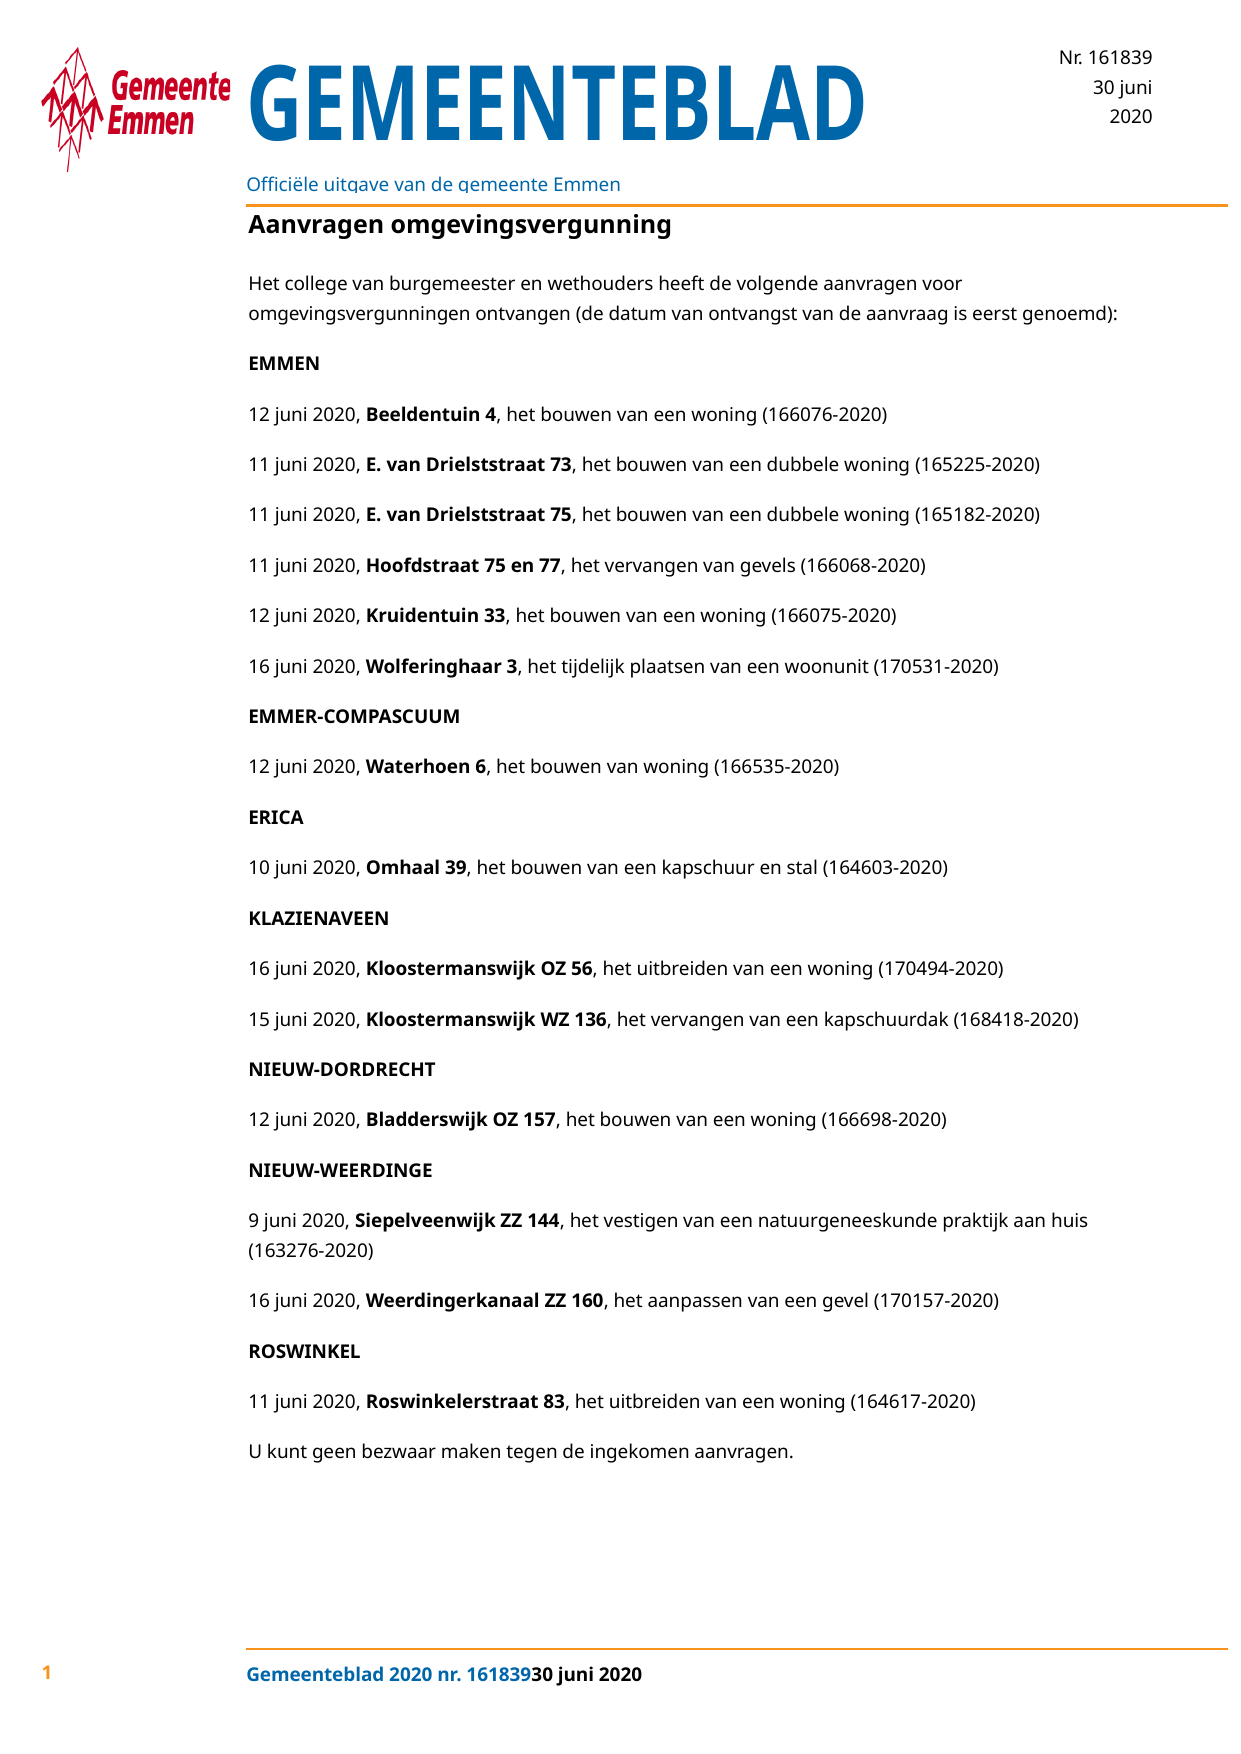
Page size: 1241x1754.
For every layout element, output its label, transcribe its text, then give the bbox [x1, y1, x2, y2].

text 12 juni 2020, Beeldentuin 4, het bouwen van een woning (166076-2020) [248, 401, 1152, 426]
text 11 juni 2020, E. van Drielststraat 73, het bouwen van een dubbele woning (165225-2020) [248, 451, 1152, 477]
text 16 juni 2020, Kloostermanswijk OZ 56, het uitbreiden van een woning (170494-2020) [248, 955, 1152, 981]
text KLAZIENAVEEN [248, 905, 1152, 931]
text NIEUW-WEERDINGE [248, 1157, 1152, 1183]
text 15 juni 2020, Kloostermanswijk WZ 136, het vervangen van een kapschuurdak (168418-2020) [248, 1006, 1152, 1031]
text 11 juni 2020, Hoofdstraat 75 en 77, het vervangen van gevels (166068-2020) [248, 552, 1152, 578]
text 16 juni 2020, Wolferinghaar 3, het tijdelijk plaatsen van een woonunit (170531-2020) [248, 653, 1152, 678]
text 11 juni 2020, Roswinkelerstraat 83, het uitbreiden van een woning (164617-2020) [248, 1388, 1152, 1414]
text NIEUW-DORDRECHT [248, 1056, 1152, 1082]
text ERICA [248, 804, 1152, 830]
text 12 juni 2020, Waterhoen 6, het bouwen van woning (166535-2020) [248, 754, 1152, 779]
text EMMEN [248, 350, 1152, 376]
text 16 juni 2020, Weerdingerkanaal ZZ 160, het aanpassen van een gevel (170157-2020) [248, 1287, 1152, 1313]
text 11 juni 2020, E. van Drielststraat 75, het bouwen van een dubbele woning (165182-2020) [248, 502, 1152, 527]
text ROSWINKEL [248, 1338, 1152, 1363]
text U kunt geen bezwaar maken tegen de ingekomen aanvragen. [248, 1439, 1152, 1464]
text Het college van burgemeester en wethouders heeft de volgende aanvragen voor omgevingsvergunningen ontvangen (de datum van ontvangst van de aanvraag is eerst genoemd): [248, 270, 1152, 326]
text 12 juni 2020, Kruidentuin 33, het bouwen van een woning (166075-2020) [248, 602, 1152, 628]
picture [41, 47, 231, 172]
text EMMER-COMPASCUUM [248, 703, 1152, 729]
text 10 juni 2020, Omhaal 39, het bouwen van een kapschuur en stal (164603-2020) [248, 854, 1152, 880]
text 12 juni 2020, Bladderswijk OZ 157, het bouwen van een woning (166698-2020) [248, 1107, 1152, 1132]
text 9 juni 2020, Siepelveenwijk ZZ 144, het vestigen van een natuurgeneeskunde praktijk aan huis (163276-2020) [248, 1207, 1152, 1263]
text Aanvragen omgevingsvergunning [248, 207, 1152, 241]
